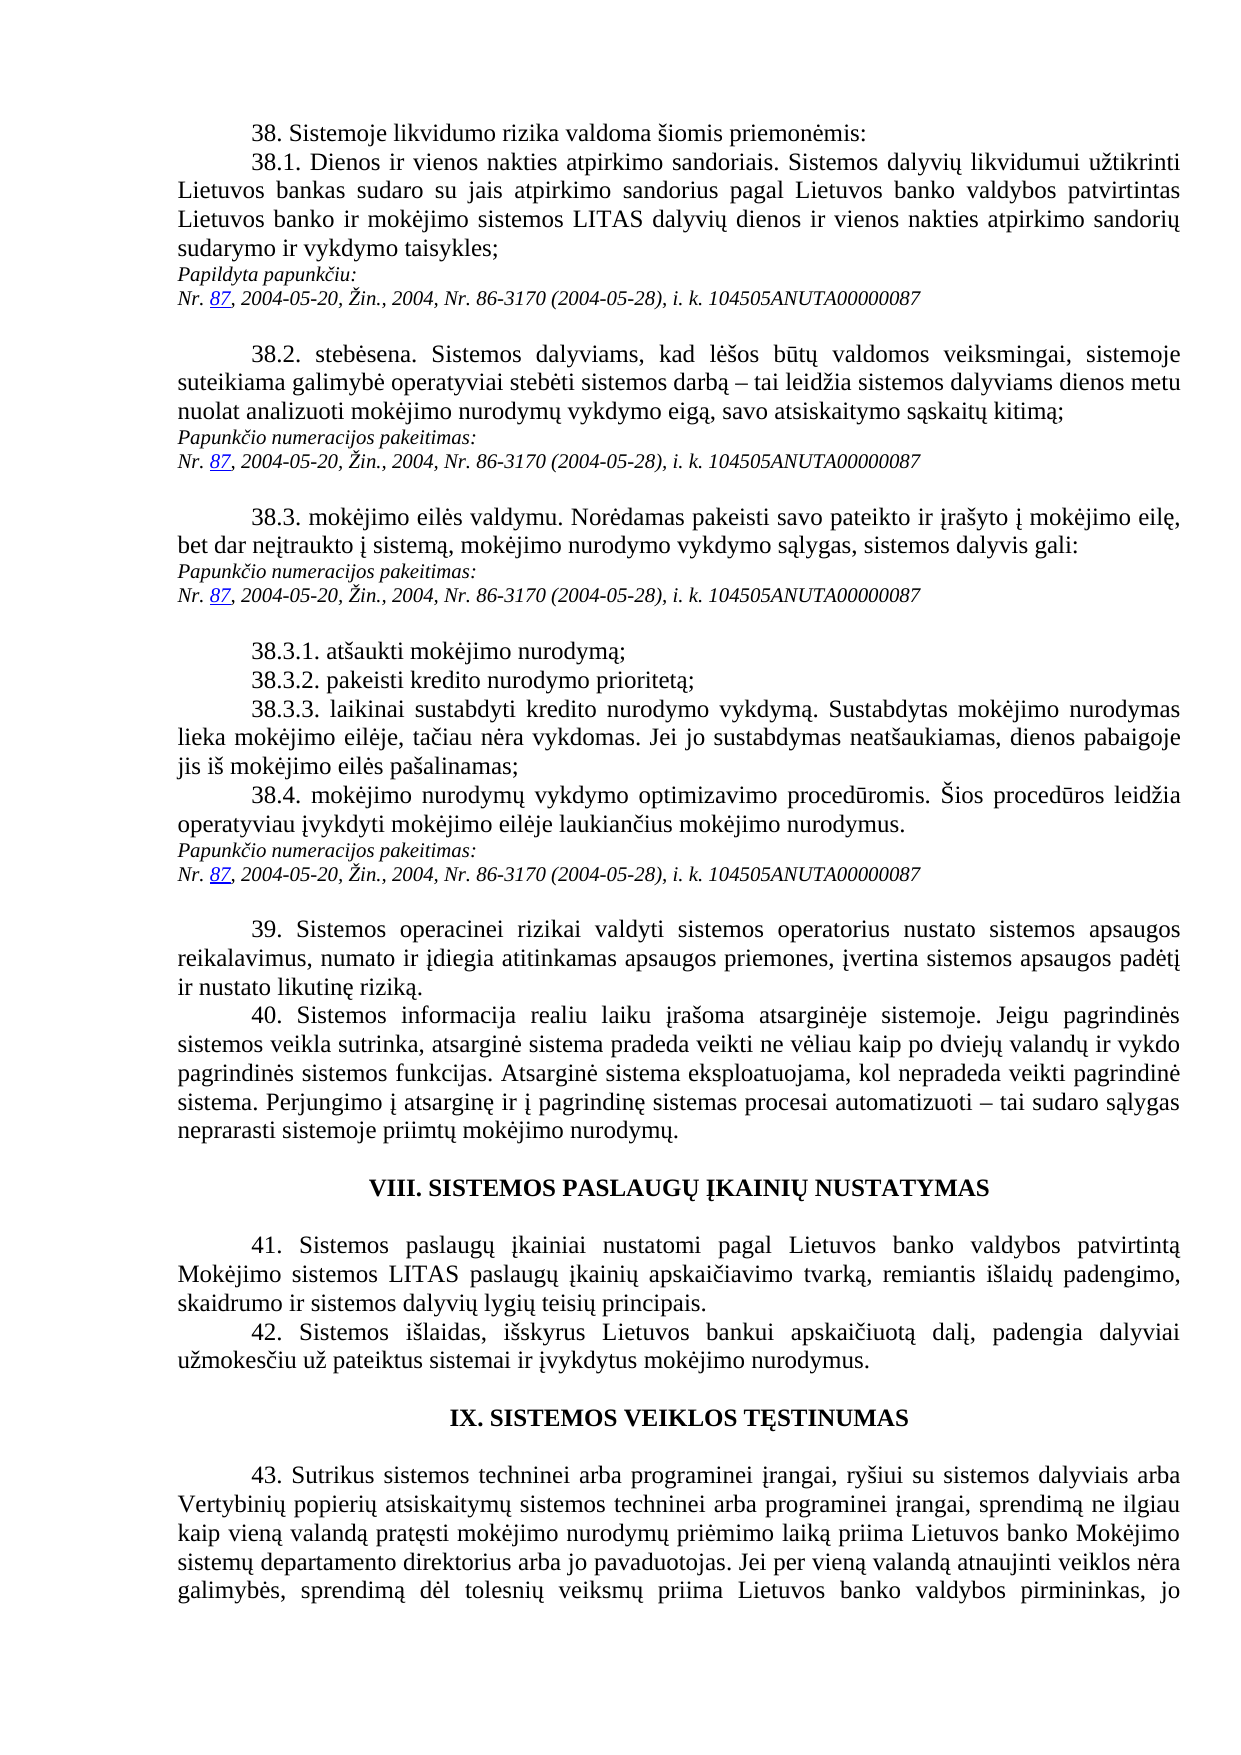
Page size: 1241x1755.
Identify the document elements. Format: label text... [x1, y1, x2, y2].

text VIII. SISTEMOS PASLAUGŲ ĮKAINIŲ NUSTATYMAS [177, 1173, 1181, 1202]
text 38.1. Dienos ir vienos nakties atpirkimo sandoriais. Sistemos dalyvių likvidumui užtikrinti Lietuvos bankas sudaro su jais atpirkimo sandorius pagal Lietuvos banko valdybos patvirtintas Lietuvos banko ir mokėjimo sistemos LITAS dalyvių dienos ir vienos nakties atpirkimo sandorių sudarymo ir vykdymo taisykles; [177, 147, 1181, 262]
text 38. Sistemoje likvidumo rizika valdoma šiomis priemonėmis: [177, 118, 1181, 147]
text Papunkčio numeracijos pakeitimas: [177, 837, 1181, 862]
text 38.3. mokėjimo eilės valdymu. Norėdamas pakeisti savo pateikto ir įrašyto į mokėjimo eilę, bet dar neįtraukto į sistemą, mokėjimo nurodymo vykdymo sąlygas, sistemos dalyvis gali: [177, 502, 1181, 559]
text 38.3.2. pakeisti kredito nurodymo prioritetą; [177, 665, 1181, 694]
text 38.3.3. laikinai sustabdyti kredito nurodymo vykdymą. Sustabdytas mokėjimo nurodymas lieka mokėjimo eilėje, tačiau nėra vykdomas. Jei jo sustabdymas neatšaukiamas, dienos pabaigoje jis iš mokėjimo eilės pašalinamas; [177, 694, 1181, 780]
text 41. Sistemos paslaugų įkainiai nustatomi pagal Lietuvos banko valdybos patvirtintą Mokėjimo sistemos LITAS paslaugų įkainių apskaičiavimo tvarką, remiantis išlaidų padengimo, skaidrumo ir sistemos dalyvių lygių teisių principais. [177, 1231, 1181, 1317]
text IX. SISTEMOS VEIKLOS TĘSTINUMAS [177, 1403, 1181, 1432]
text Papunkčio numeracijos pakeitimas: [177, 559, 1181, 583]
text 40. Sistemos informacija realiu laiku įrašoma atsarginėje sistemoje. Jeigu pagrindinės sistemos veikla sutrinka, atsarginė sistema pradeda veikti ne vėliau kaip po dviejų valandų ir vykdo pagrindinės sistemos funkcijas. Atsarginė sistema eksploatuojama, kol nepradeda veikti pagrindinė sistema. Perjungimo į atsarginę ir į pagrindinę sistemas procesai automatizuoti – tai sudaro sąlygas neprarasti sistemoje priimtų mokėjimo nurodymų. [177, 1001, 1181, 1144]
text 39. Sistemos operacinei rizikai valdyti sistemos operatorius nustato sistemos apsaugos reikalavimus, numato ir įdiegia atitinkamas apsaugos priemones, įvertina sistemos apsaugos padėtį ir nustato likutinę riziką. [177, 914, 1181, 1001]
text 42. Sistemos išlaidas, išskyrus Lietuvos bankui apskaičiuotą dalį, padengia dalyviai užmokesčiu už pateiktus sistemai ir įvykdytus mokėjimo nurodymus. [177, 1317, 1181, 1374]
text Papildyta papunkčiu: [177, 262, 1181, 286]
text Nr. 87, 2004-05-20, Žin., 2004, Nr. 86-3170 (2004-05-28), i. k. 104505ANUTA00000087 [177, 862, 1181, 886]
text Nr. 87, 2004-05-20, Žin., 2004, Nr. 86-3170 (2004-05-28), i. k. 104505ANUTA00000087 [177, 449, 1181, 473]
text 38.2. stebėsena. Sistemos dalyviams, kad lėšos būtų valdomos veiksmingai, sistemoje suteikiama galimybė operatyviai stebėti sistemos darbą – tai leidžia sistemos dalyviams dienos metu nuolat analizuoti mokėjimo nurodymų vykdymo eigą, savo atsiskaitymo sąskaitų kitimą; [177, 339, 1181, 425]
text Nr. 87, 2004-05-20, Žin., 2004, Nr. 86-3170 (2004-05-28), i. k. 104505ANUTA00000087 [177, 286, 1181, 310]
text Nr. 87, 2004-05-20, Žin., 2004, Nr. 86-3170 (2004-05-28), i. k. 104505ANUTA00000087 [177, 583, 1181, 607]
text 38.4. mokėjimo nurodymų vykdymo optimizavimo procedūromis. Šios procedūros leidžia operatyviau įvykdyti mokėjimo eilėje laukiančius mokėjimo nurodymus. [177, 780, 1181, 837]
text 43. Sutrikus sistemos techninei arba programinei įrangai, ryšiui su sistemos dalyviais arba Vertybinių popierių atsiskaitymų sistemos techninei arba programinei įrangai, sprendimą ne ilgiau kaip vieną valandą pratęsti mokėjimo nurodymų priėmimo laiką priima Lietuvos banko Mokėjimo sistemų departamento direktorius arba jo pavaduotojas. Jei per vieną valandą atnaujinti veiklos nėra galimybės, sprendimą dėl tolesnių veiksmų priima Lietuvos banko valdybos pirmininkas, jo [177, 1461, 1181, 1604]
text Papunkčio numeracijos pakeitimas: [177, 425, 1181, 449]
text 38.3.1. atšaukti mokėjimo nurodymą; [177, 636, 1181, 665]
